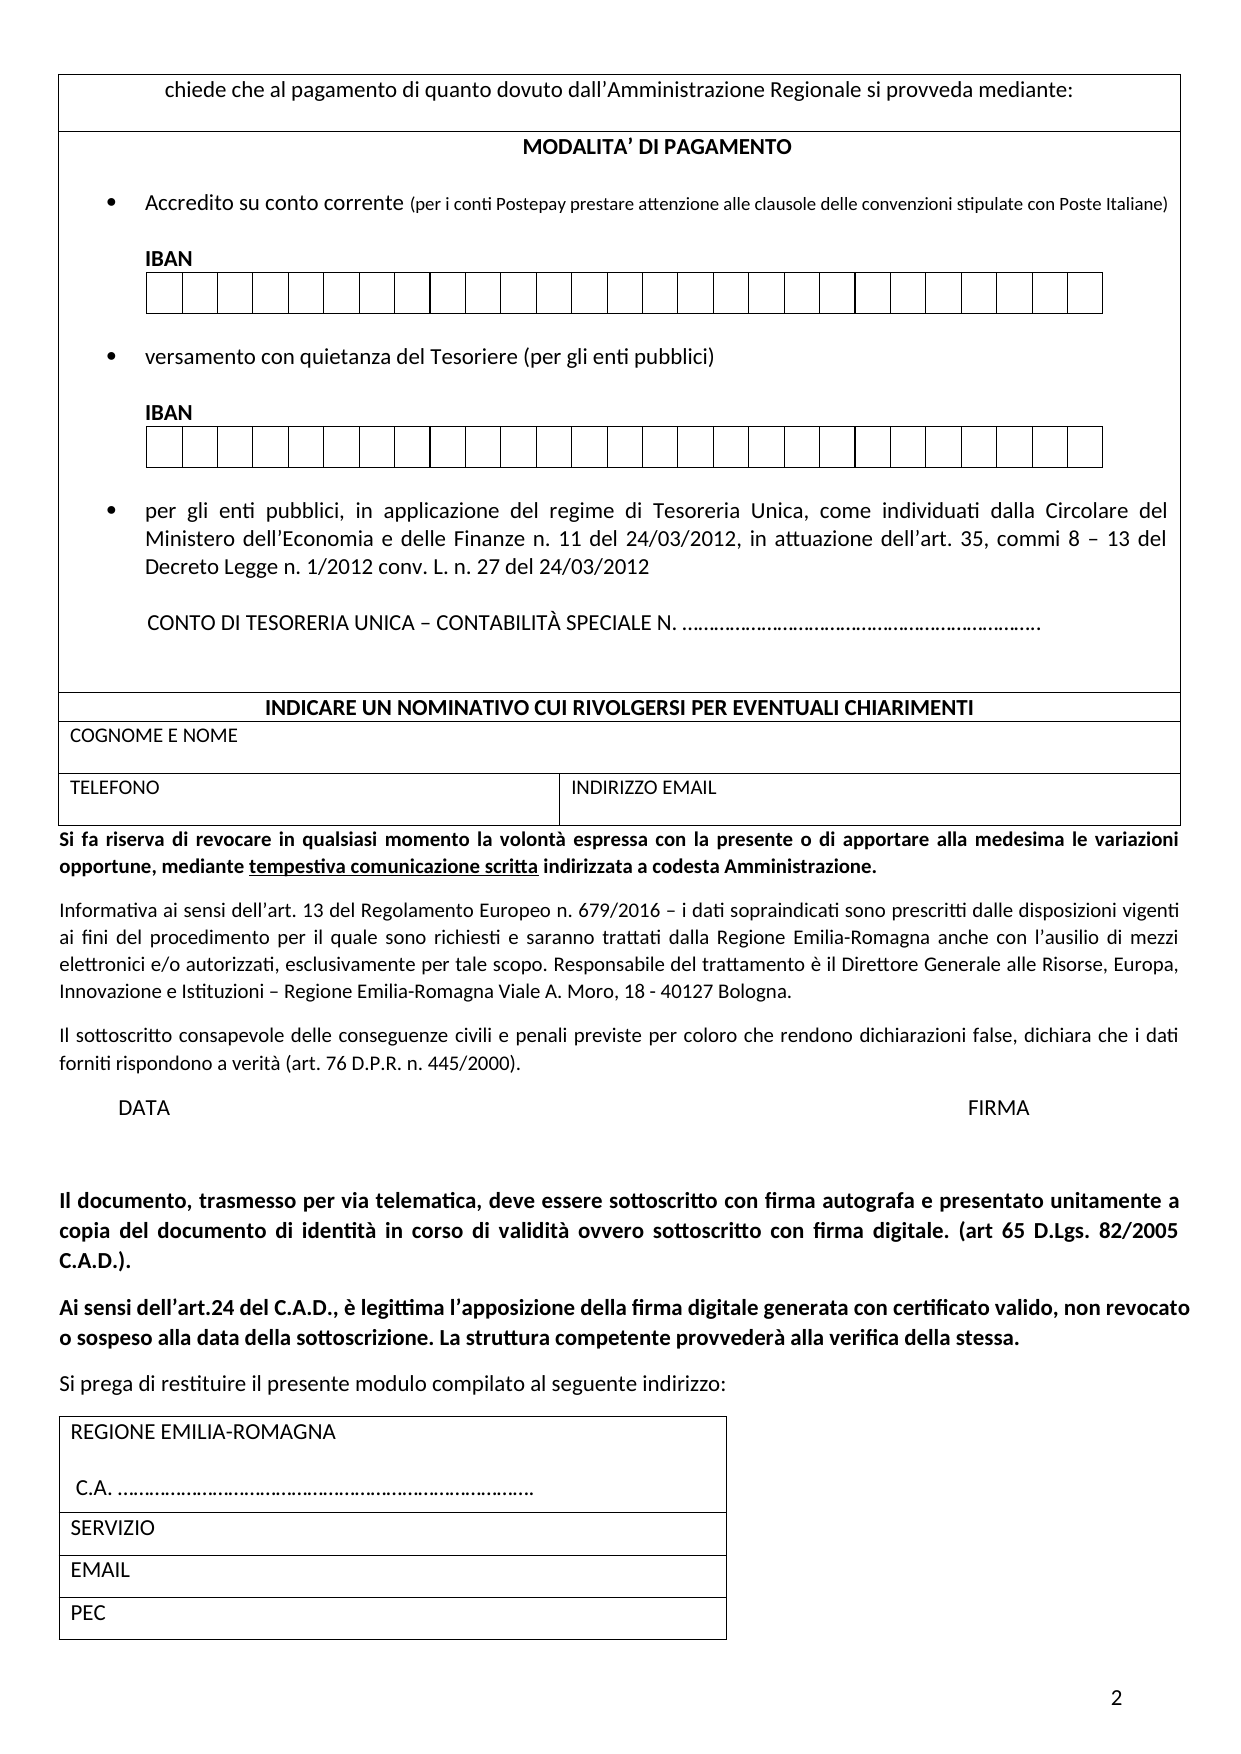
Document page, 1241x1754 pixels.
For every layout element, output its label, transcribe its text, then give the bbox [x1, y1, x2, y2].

table_cell INDIRIZZO EMAIL [560, 774, 1180, 825]
table_header [395, 427, 429, 467]
table_header [997, 273, 1032, 313]
table_header REGIONE EMILIA-ROMAGNA C.A. ……………………………………………………………………. [60, 1417, 726, 1512]
text Ai sensi dell’art.24 del C.A.D., è legittima l’apposizione della firma digitale generata con certificato valido, non revocato o sospeso alla data della sottoscrizione. La struttura competente provvederà alla verifica della stessa. [59, 1293, 1196, 1351]
table_header [678, 427, 713, 467]
table_header [218, 427, 252, 467]
table_cell INDICARE UN NOMINATIVO CUI RIVOLGERSI PER EVENTUALI CHIARIMENTI [59, 693, 1180, 721]
table_cell TELEFONO [59, 774, 559, 825]
table_header [360, 427, 394, 467]
text Si fa riserva di revocare in qualsiasi momento la volontà espressa con la presente o di apportare alla medesima le variazioni opportune, mediante tempestiva comunicazione scritta indirizzata a codesta Amministrazione. [59, 826, 1181, 879]
table_header [218, 273, 252, 313]
table_header [572, 427, 607, 467]
table_header [1033, 273, 1067, 313]
table_header [147, 273, 182, 313]
text Informativa ai sensi dell’art. 13 del Regolamento Europeo n. 679/2016 – i dati sopraindicati sono prescritti dalle disposizioni vigenti ai fini del procedimento per il quale sono richiesti e saranno trattati dalla Regione Emilia-Romagna anche con l’ausilio di mezzi elettronici e/o autorizzati, esclusivamente per tale scopo. Responsabile del trattamento è il Direttore Generale alle Risorse, Europa, Innovazione e Istituzioni – Regione Emilia-Romagna Viale A. Moro, 18 - 40127 Bologna. [59, 897, 1181, 1004]
table_header [537, 427, 571, 467]
table_header [891, 273, 925, 313]
table_header [997, 427, 1032, 467]
text Il sottoscritto consapevole delle conseguenze civili e penali previste per coloro che rendono dichiarazioni false, dichiara che i dati forniti rispondono a verità (art. 76 D.P.R. n. 445/2000). [59, 1022, 1181, 1075]
table_header [147, 427, 182, 467]
table_header [466, 273, 500, 313]
table_header [431, 273, 465, 313]
table_header [360, 273, 394, 313]
table_header [466, 427, 500, 467]
table_cell PEC [60, 1598, 726, 1639]
table_header chiede che al pagamento di quanto dovuto dall’Amministrazione Regionale si provveda mediante: [59, 75, 1180, 131]
table_header [785, 273, 819, 313]
table_header [962, 273, 996, 313]
table_header [785, 427, 819, 467]
table_header [1068, 427, 1102, 467]
table_header [253, 427, 288, 467]
table_header [431, 427, 465, 467]
table_header [962, 427, 996, 467]
table_header [253, 273, 288, 313]
table_header [643, 427, 677, 467]
table_header [324, 427, 359, 467]
table_cell MODALITA’ DI PAGAMENTO Accredito su conto corrente (per i conti Postepay prestare attenzione alle clausole delle convenzioni stipulate con Poste Italiane) IBAN versamento con quietanza del Tesoriere (per gli enti pubblici) IBAN per gli enti pubblici, in applicazione del regime di Tesoreria Unica, come individuati dalla Circolare del Ministero dell’Economia e delle Finanze n. 11 del 24/03/2012, in attuazione dell’art. 35, commi 8 – 13 del Decreto Legge n. 1/2012 conv. L. n. 27 del 24/03/2012 CONTO DI TESORERIA UNICA – CONTABILITÀ SPECIALE N. ………………………………………………………….. [59, 132, 1180, 692]
table_header [501, 273, 536, 313]
table_header [749, 273, 784, 313]
table_header [608, 427, 642, 467]
table_cell SERVIZIO [60, 1513, 726, 1554]
table_header [714, 427, 748, 467]
table_header [501, 427, 536, 467]
table_cell EMAIL [60, 1556, 726, 1597]
table_header [643, 273, 677, 313]
table_header [289, 273, 323, 313]
table_header [183, 273, 217, 313]
table_header [395, 273, 429, 313]
table_header [820, 273, 854, 313]
table_header [856, 273, 890, 313]
text Il documento, trasmesso per via telematica, deve essere sottoscritto con firma autografa e presentato unitamente a copia del documento di identità in corso di validità ovvero sottoscritto con firma digitale. (art 65 D.Lgs. 82/2005 C.A.D.). [59, 1187, 1181, 1274]
table_header [856, 427, 890, 467]
table_header [678, 273, 713, 313]
table_cell COGNOME E NOME [59, 722, 1180, 773]
text Si prega di restituire il presente modulo compilato al seguente indirizzo: [59, 1369, 1122, 1397]
table_header [926, 427, 961, 467]
table_header [926, 273, 961, 313]
table_header [608, 273, 642, 313]
table_header [1068, 273, 1102, 313]
table_header [183, 427, 217, 467]
table_header [572, 273, 607, 313]
table_header [324, 273, 359, 313]
table_header [714, 273, 748, 313]
table_header [749, 427, 784, 467]
table_header [537, 273, 571, 313]
table_header [1033, 427, 1067, 467]
table_header [289, 427, 323, 467]
text DATA FIRMA [118, 1093, 1122, 1122]
table_header [820, 427, 854, 467]
table_header [891, 427, 925, 467]
